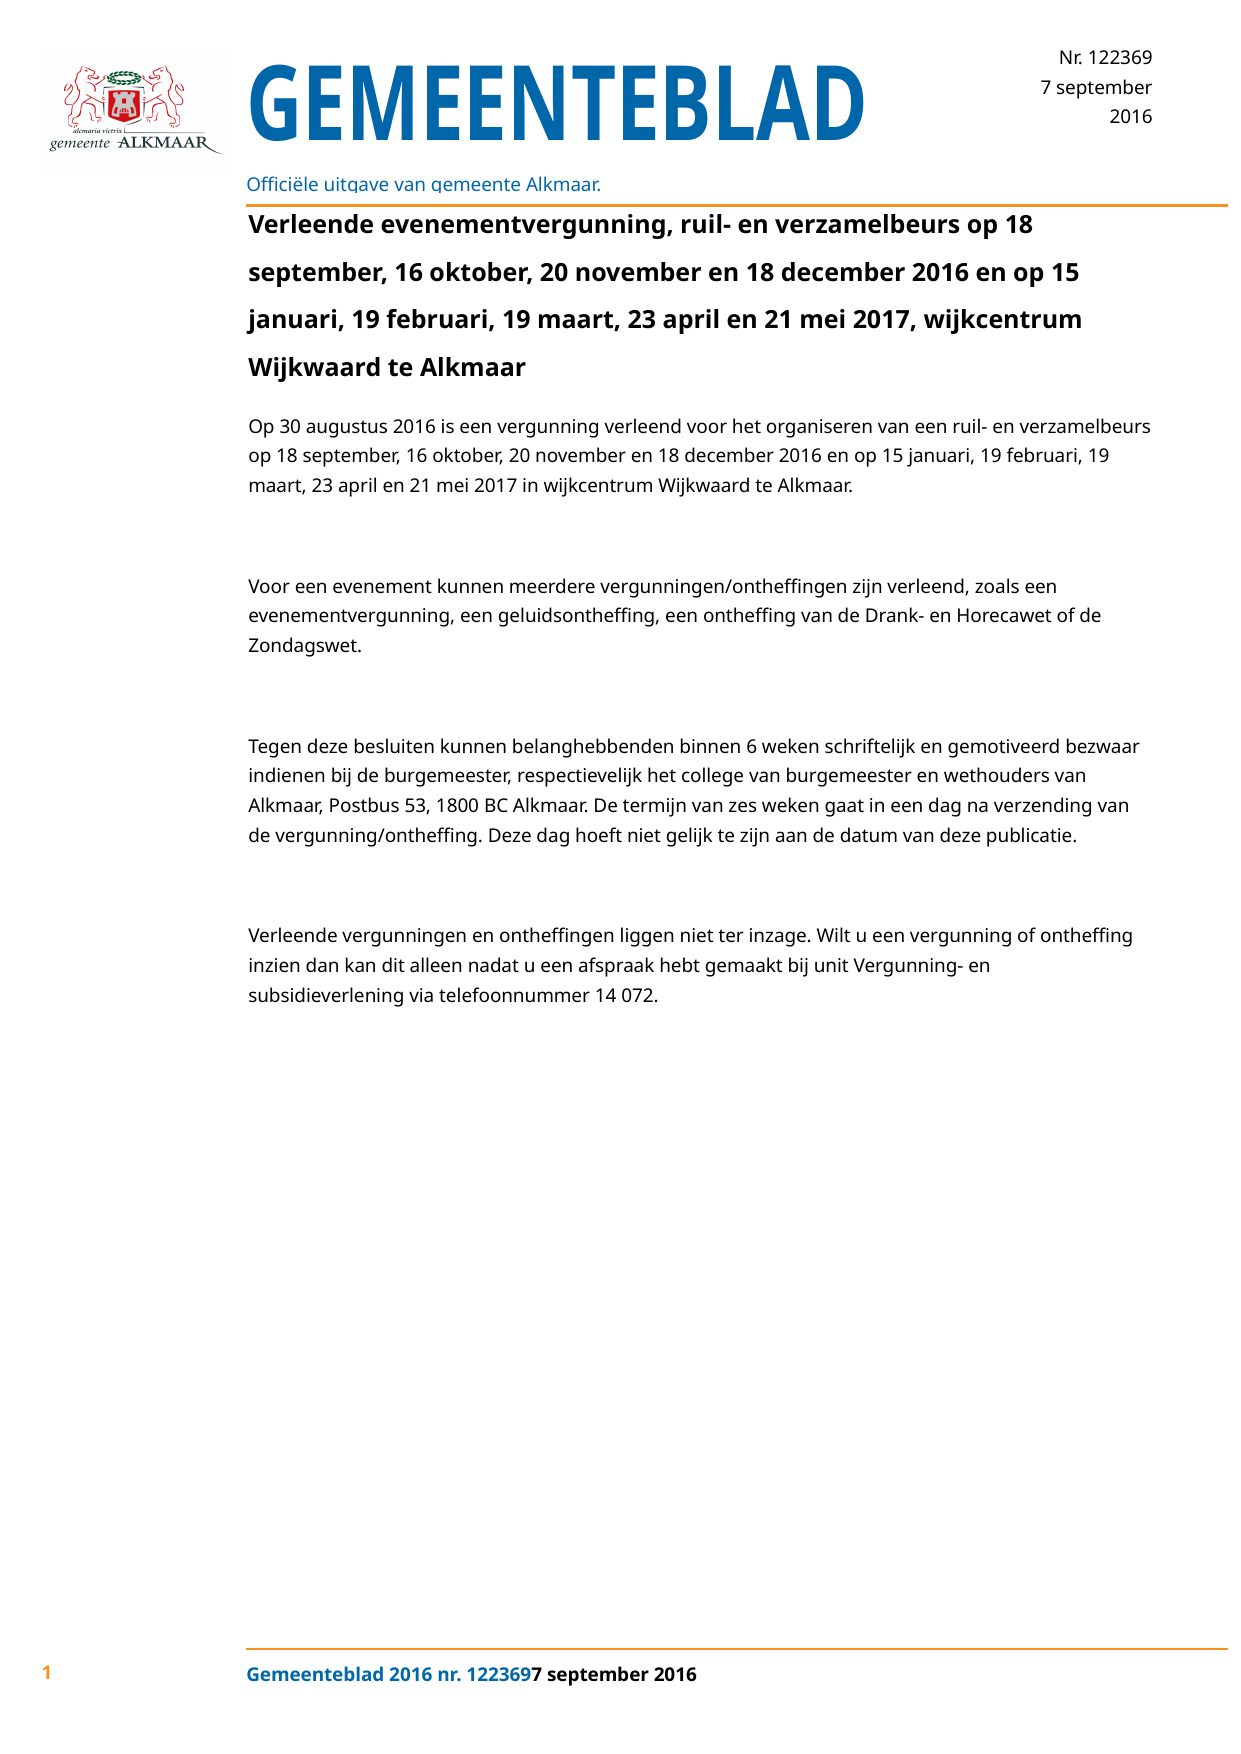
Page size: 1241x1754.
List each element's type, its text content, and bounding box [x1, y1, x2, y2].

text Voor een evenement kunnen meerdere vergunningen/ontheffingen zijn verleend, zoals een evenementvergunning, een geluidsontheffing, een ontheffing van de Drank- en Horecawet of de Zondagswet. [248, 573, 1152, 658]
text Tegen deze besluiten kunnen belanghebbenden binnen 6 weken schriftelijk en gemotiveerd bezwaar indienen bij de burgemeester, respectievelijk het college van burgemeester en wethouders van Alkmaar, Postbus 53, 1800 BC Alkmaar. De termijn van zes weken gaat in een dag na verzending van de vergunning/ontheffing. Deze dag hoeft niet gelijk te zijn aan de datum van deze publicatie. [248, 733, 1152, 848]
text Verleende evenementvergunning, ruil- en verzamelbeurs op 18 september, 16 oktober, 20 november en 18 december 2016 en op 15 januari, 19 februari, 19 maart, 23 april en 21 mei 2017, wijkcentrum Wijkwaard te Alkmaar [248, 207, 1152, 384]
picture [41, 47, 231, 172]
text Op 30 augustus 2016 is een vergunning verleend voor het organiseren van een ruil- en verzamelbeurs op 18 september, 16 oktober, 20 november en 18 december 2016 en op 15 januari, 19 februari, 19 maart, 23 april en 21 mei 2017 in wijkcentrum Wijkwaard te Alkmaar. [248, 413, 1152, 498]
text Verleende vergunningen en ontheffingen liggen niet ter inzage. Wilt u een vergunning of ontheffing inzien dan kan dit alleen nadat u een afspraak hebt gemaakt bij unit Vergunning- en subsidieverlening via telefoonnummer 14 072. [248, 923, 1152, 1008]
